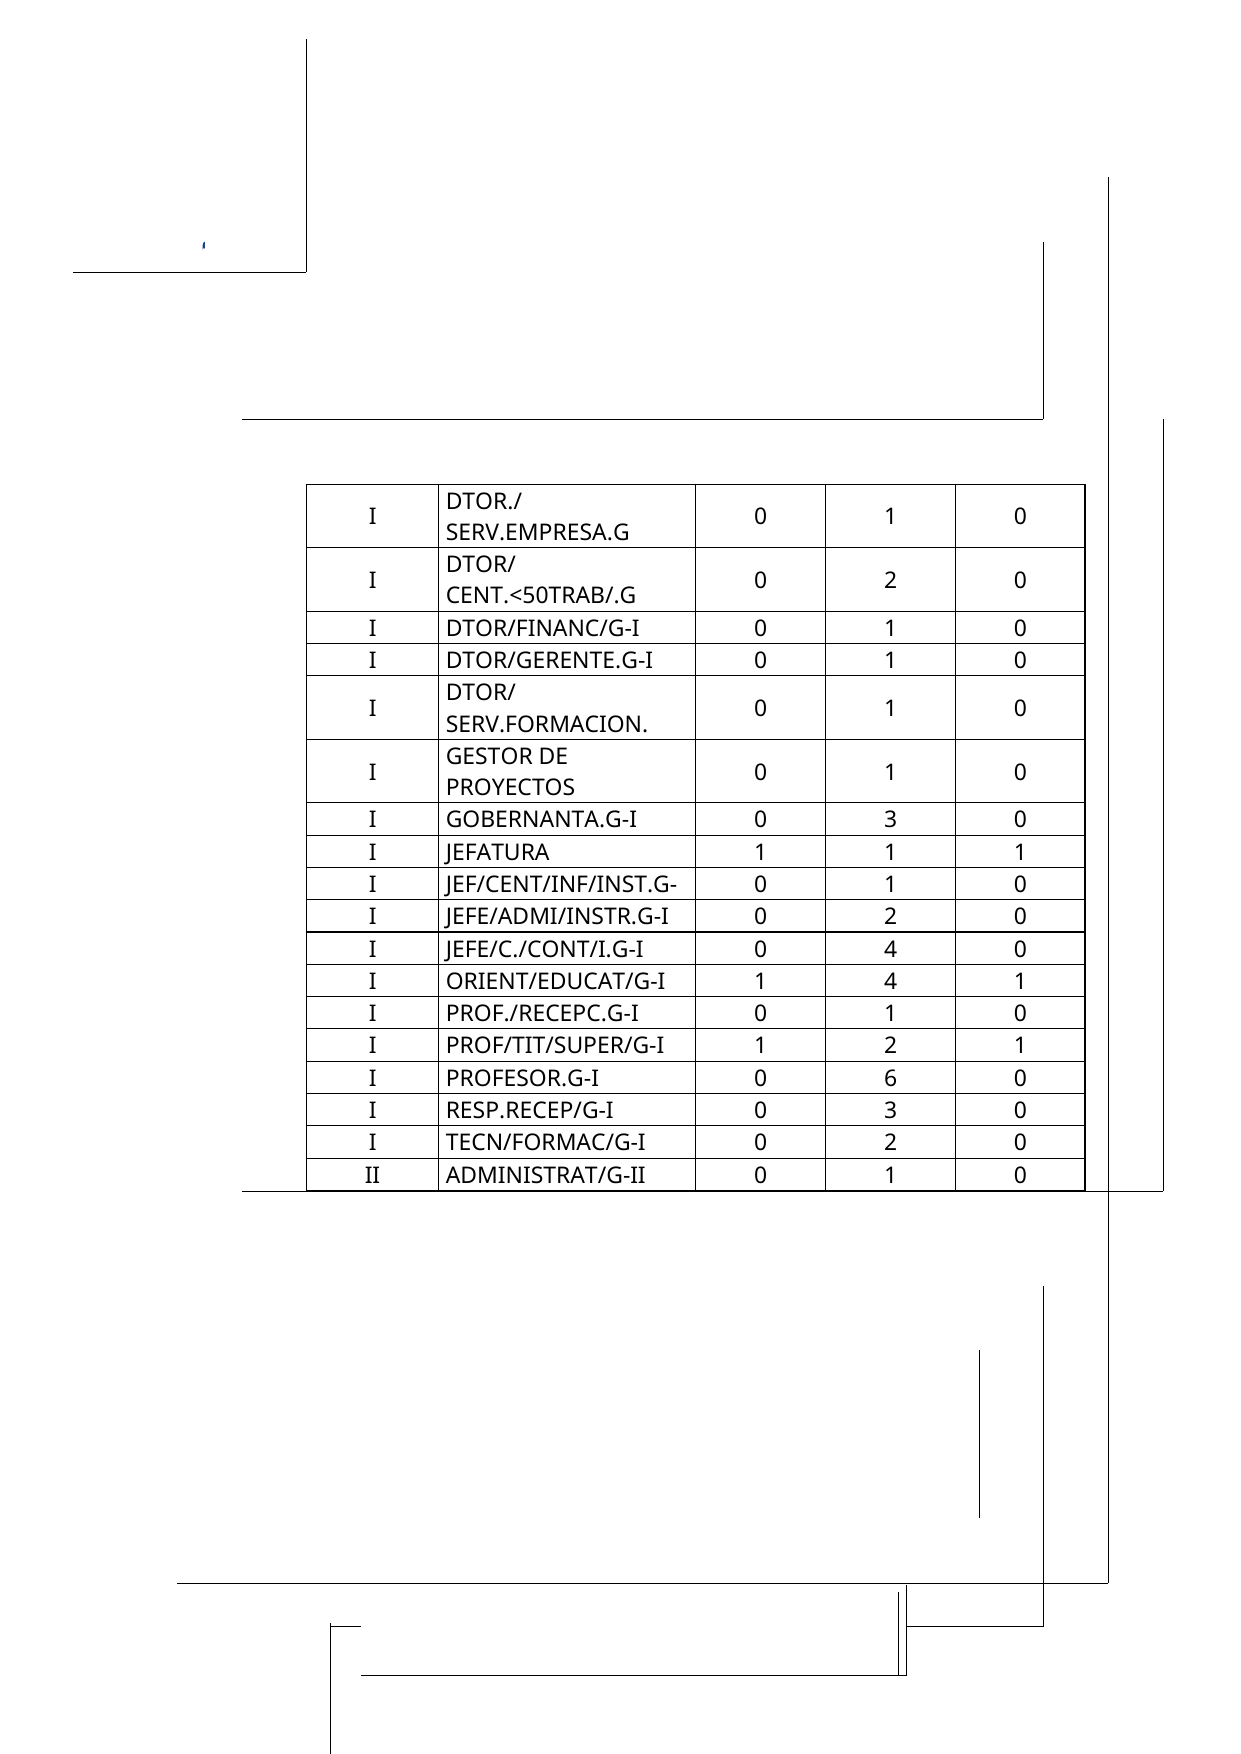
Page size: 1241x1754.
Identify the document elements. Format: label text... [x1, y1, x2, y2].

table_cell [1086, 899, 1098, 931]
table_cell [1086, 739, 1098, 802]
table_cell 1 [826, 1159, 955, 1190]
table_cell [1086, 835, 1098, 867]
table_cell I [307, 965, 438, 996]
table_cell GOBERNANTA.G-I [439, 803, 695, 834]
table_cell 0 [956, 676, 1084, 739]
table_cell 0 [696, 803, 825, 834]
table_cell TECN/FORMAC/G-I [439, 1126, 695, 1157]
table_cell ADMINISTRAT/G-II [439, 1159, 695, 1190]
table_cell 1 [956, 836, 1084, 867]
table_cell DTOR/GERENTE.G-I [439, 644, 695, 675]
table_cell 1 [956, 965, 1084, 996]
table_cell PROF/TIT/SUPER/G-I [439, 1029, 695, 1061]
table_cell ORIENT/EDUCAT/G-I [439, 965, 695, 996]
table_cell I [307, 485, 438, 547]
table_cell 0 [696, 868, 825, 899]
table_cell 0 [956, 1126, 1084, 1157]
table_cell 0 [956, 485, 1084, 547]
table_cell 0 [696, 644, 825, 675]
table_cell I [307, 997, 438, 1028]
table_cell I [307, 644, 438, 675]
table_cell [1086, 643, 1098, 675]
table_cell JEF/CENT/INF/INST.G- [439, 868, 695, 899]
table_cell [1086, 1158, 1098, 1190]
table_cell 0 [696, 612, 825, 643]
table_cell 0 [956, 1094, 1084, 1125]
table_cell 0 [696, 997, 825, 1028]
table_cell [1086, 931, 1098, 964]
table_cell 1 [696, 1029, 825, 1061]
table_cell I [307, 933, 438, 964]
table_cell JEFE/ADMI/INSTR.G-I [439, 900, 695, 931]
table_cell 6 [826, 1062, 955, 1093]
table_cell 1 [826, 836, 955, 867]
table_cell 1 [696, 836, 825, 867]
table_cell DTOR./SERV.EMPRESA.G [439, 485, 695, 547]
table_cell [1086, 1028, 1098, 1061]
table_cell [1086, 547, 1098, 611]
table_cell [1086, 867, 1098, 899]
table_cell 3 [826, 803, 955, 834]
table_cell 0 [956, 868, 1084, 899]
table_cell 0 [696, 1062, 825, 1093]
table_cell 0 [956, 803, 1084, 834]
table_cell 0 [696, 548, 825, 611]
table_cell 2 [826, 548, 955, 611]
table_cell 1 [826, 676, 955, 739]
table_cell 3 [826, 1094, 955, 1125]
table_cell 0 [956, 933, 1084, 964]
table_cell GESTOR DE PROYECTOS [439, 740, 695, 802]
table_cell 2 [826, 900, 955, 931]
table_cell 0 [696, 1159, 825, 1190]
table_cell 1 [826, 997, 955, 1028]
table_cell 2 [826, 1126, 955, 1157]
table_cell 1 [956, 1029, 1084, 1061]
table_cell 0 [956, 1062, 1084, 1093]
table_cell DTOR/SERV.FORMACION. [439, 676, 695, 739]
table_cell 0 [956, 644, 1084, 675]
table_cell PROF./RECEPC.G-I [439, 997, 695, 1028]
table_cell [1086, 802, 1098, 834]
table_cell I [307, 1126, 438, 1157]
table_cell I [307, 900, 438, 931]
table_cell 0 [696, 933, 825, 964]
table_cell 1 [826, 868, 955, 899]
table_cell [1086, 996, 1098, 1028]
table_cell 0 [696, 676, 825, 739]
table_cell 0 [696, 485, 825, 547]
table_cell DTOR/CENT.<50TRAB/.G [439, 548, 695, 611]
table_cell RESP.RECEP/G-I [439, 1094, 695, 1125]
table_cell I [307, 1062, 438, 1093]
table_cell DTOR/FINANC/G-I [439, 612, 695, 643]
table_cell 0 [956, 1159, 1084, 1190]
table_cell I [307, 1029, 438, 1061]
table_cell 4 [826, 965, 955, 996]
table_cell PROFESOR.G-I [439, 1062, 695, 1093]
table_cell [1086, 1125, 1098, 1157]
table_cell I [307, 612, 438, 643]
table_cell 0 [956, 900, 1084, 931]
table_cell 0 [696, 900, 825, 931]
table_cell I [307, 836, 438, 867]
table_cell JEFE/C./CONT/I.G-I [439, 933, 695, 964]
table_cell I [307, 803, 438, 834]
table_cell [1086, 484, 1098, 547]
table_cell 1 [826, 740, 955, 802]
table_cell I [307, 676, 438, 739]
table_cell 1 [826, 612, 955, 643]
table_cell 4 [826, 933, 955, 964]
table_cell I [307, 1094, 438, 1125]
table_cell [1086, 1061, 1098, 1093]
table_cell [1086, 611, 1098, 643]
table_cell I [307, 868, 438, 899]
table_cell 0 [696, 1094, 825, 1125]
table_cell [1086, 1093, 1098, 1125]
table_cell II [307, 1159, 438, 1190]
table_cell JEFATURA [439, 836, 695, 867]
table_cell 0 [956, 740, 1084, 802]
table_cell 0 [956, 548, 1084, 611]
table_cell 0 [696, 1126, 825, 1157]
table_cell [1086, 964, 1098, 996]
table_cell 1 [826, 644, 955, 675]
table_cell 0 [956, 612, 1084, 643]
table_cell I [307, 740, 438, 802]
table_cell 1 [696, 965, 825, 996]
table_cell [1086, 675, 1098, 739]
table_cell I [307, 548, 438, 611]
table_cell 0 [956, 997, 1084, 1028]
table_cell 1 [826, 485, 955, 547]
table_cell 2 [826, 1029, 955, 1061]
table_cell 0 [696, 740, 825, 802]
